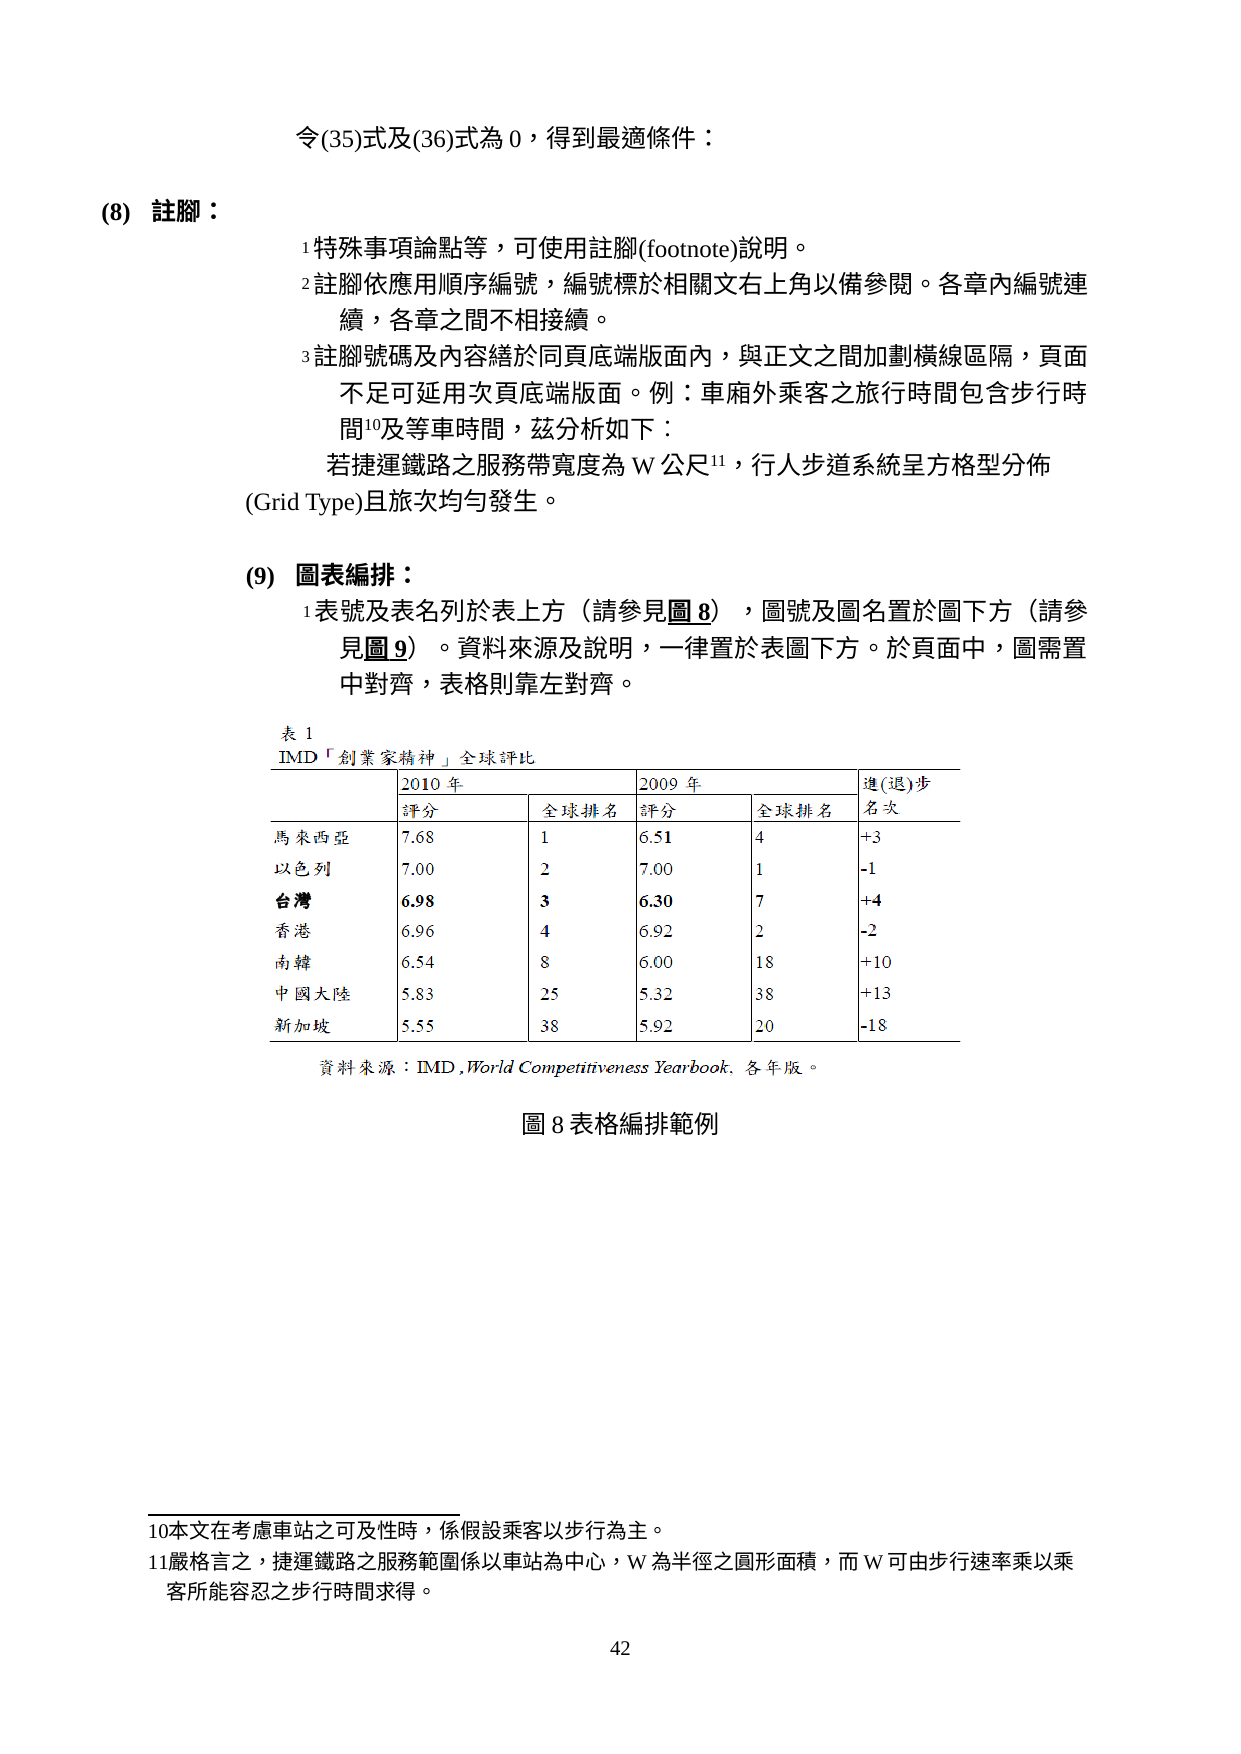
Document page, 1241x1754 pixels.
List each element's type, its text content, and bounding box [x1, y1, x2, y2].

text (Grid Type)且旅次均勻發生。 [151, 482, 1089, 518]
text 本文在考慮車站之可及性時，係假設乘客以步行為主。 [148, 1515, 1092, 1545]
text 令(35)式及(36)式為0，得到最適條件： [296, 118, 1089, 154]
text 3註腳號碼及內容繕於同頁底端版面內，與正文之間加劃橫線區隔，頁面不足可延用次頁底端版面。例：車廂外乘客之旅行時間包含步行時間及等車時間，茲分析如下︰ [301, 337, 1089, 446]
list 註腳： [101, 192, 1089, 228]
text 2註腳依應用順序編號，編號標於相關文右上角以備參閱。各章內編號連續，各章之間不相接續。 [301, 264, 1089, 337]
text 圖8表格編排範例 [151, 1104, 1089, 1141]
text 1表號及表名列於表上方（請參見圖8），圖號及圖名置於圖下方（請參見圖9）。資料來源及說明，一律置於表圖下方。於頁面中，圖需置中對齊，表格則靠左對齊。 [151, 592, 1089, 701]
text 1特殊事項論點等，可使用註腳(footnote)說明。 [301, 228, 1089, 264]
text 若捷運鐵路之服務帶寬度為W公尺，行人步道系統呈方格型分佈 [151, 446, 1089, 482]
text 嚴格言之，捷運鐵路之服務範圍係以車站為中心，W為半徑之圓形面積，而W可由步行速率乘以乘客所能容忍之步行時間求得。 [148, 1545, 1092, 1605]
list 圖表編排： [246, 556, 1089, 592]
